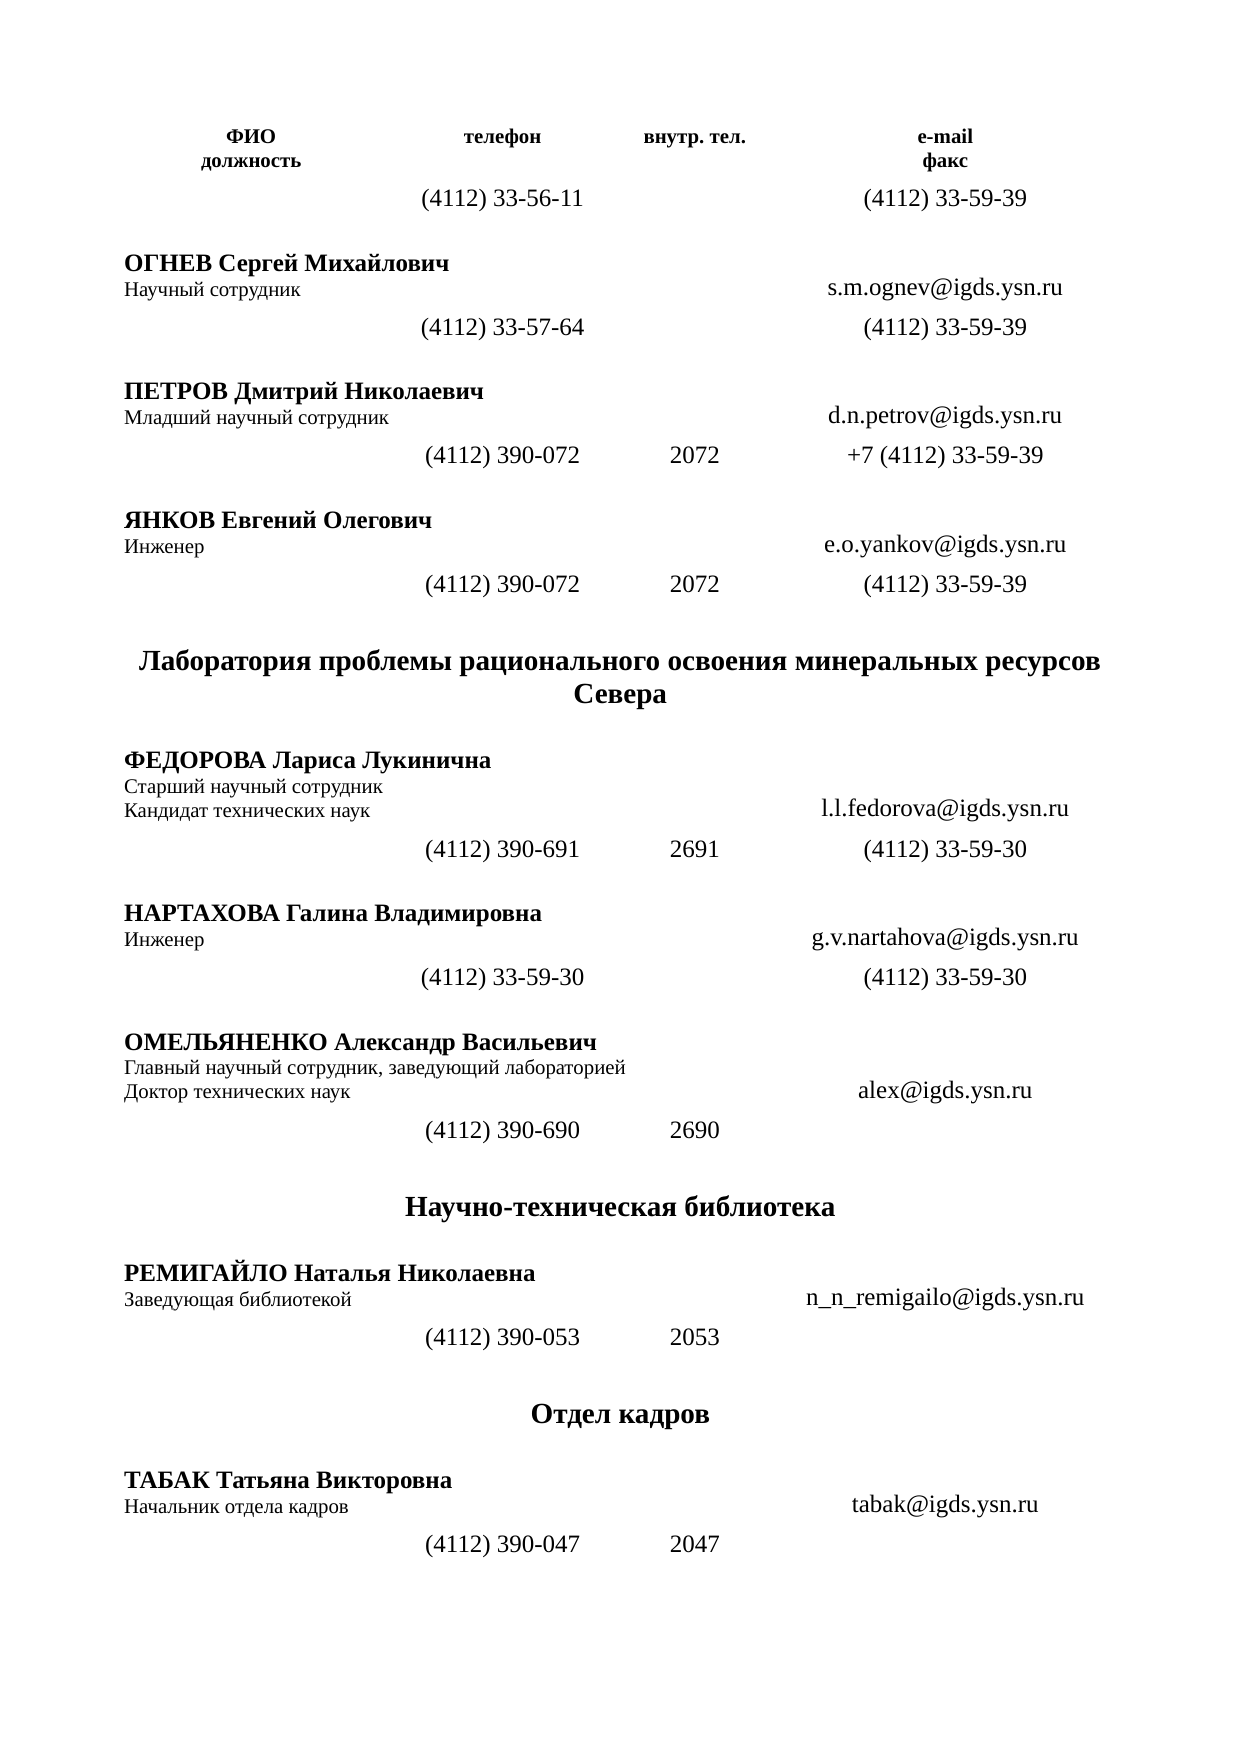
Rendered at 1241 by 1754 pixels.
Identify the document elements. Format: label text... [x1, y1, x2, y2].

table_header ФИО должность [118, 118, 384, 178]
table_cell [621, 178, 768, 218]
table_cell НАРТАХОВА Галина Владимировна Инженер [118, 868, 768, 957]
table_cell e.o.yankov@igds.ysn.ru [768, 475, 1122, 563]
table_cell [621, 957, 768, 997]
table_cell [118, 957, 384, 997]
table_cell ОМЕЛЬЯНЕНКО Александр Васильевич Главный научный сотрудник, заведующий лабораторией Доктор технических наук [118, 997, 768, 1109]
table_cell (4112) 390-691 [384, 828, 621, 868]
table_cell 2690 [621, 1109, 768, 1149]
table_cell g.v.nartahova@igds.ysn.ru [768, 868, 1122, 957]
table_cell РЕМИГАЙЛО Наталья Николаевна Заведующая библиотекой [118, 1228, 768, 1316]
table_cell Лаборатория проблемы рационального освоения минеральных ресурсов Севера [118, 604, 1122, 716]
table_cell (4112) 390-047 [384, 1523, 621, 1563]
table_cell ПЕТРОВ Дмитрий Николаевич Младший научный сотрудник [118, 346, 768, 435]
table_cell ОГНЕВ Сергей Михайлович Научный сотрудник [118, 218, 768, 306]
table_cell [118, 1523, 384, 1563]
table_cell [118, 1564, 1122, 1608]
table_cell s.m.ognev@igds.ysn.ru [768, 218, 1122, 306]
table_cell (4112) 390-072 [384, 563, 621, 603]
table_cell [768, 1523, 1122, 1563]
table_cell ФЕДОРОВА Лариса Лукинична Старший научный сотрудник Кандидат технических наук [118, 716, 768, 828]
table_cell (4112) 33-56-11 [384, 178, 621, 218]
table_cell 2072 [621, 435, 768, 475]
table_cell ТАБАК Татьяна Викторовна Начальник отдела кадров [118, 1435, 768, 1523]
table_cell [118, 306, 384, 346]
table_header телефон [384, 118, 621, 178]
table_cell (4112) 33-59-30 [384, 957, 621, 997]
table_cell d.n.petrov@igds.ysn.ru [768, 346, 1122, 435]
table_cell (4112) 33-59-39 [768, 306, 1122, 346]
table_cell ЯНКОВ Евгений Олегович Инженер [118, 475, 768, 563]
table_cell 2691 [621, 828, 768, 868]
table_cell (4112) 33-57-64 [384, 306, 621, 346]
table_cell [118, 1316, 384, 1356]
table_cell [118, 1109, 384, 1149]
table_cell alex@igds.ysn.ru [768, 997, 1122, 1109]
table_cell [118, 563, 384, 603]
table_cell (4112) 390-690 [384, 1109, 621, 1149]
table_cell [118, 435, 384, 475]
table_header внутр. тел. [621, 118, 768, 178]
table_cell tabak@igds.ysn.ru [768, 1435, 1122, 1523]
table_cell (4112) 390-072 [384, 435, 621, 475]
table_cell [621, 306, 768, 346]
table_cell [118, 178, 384, 218]
table_cell (4112) 390-053 [384, 1316, 621, 1356]
table_cell Научно-техническая библиотека [118, 1149, 1122, 1228]
table_cell [118, 828, 384, 868]
table_cell l.l.fedorova@igds.ysn.ru [768, 716, 1122, 828]
table_cell (4112) 33-59-30 [768, 957, 1122, 997]
table_cell 2072 [621, 563, 768, 603]
table_cell n_n_remigailo@igds.ysn.ru [768, 1228, 1122, 1316]
table_cell +7 (4112) 33-59-39 [768, 435, 1122, 475]
table_cell [768, 1316, 1122, 1356]
table_cell 2047 [621, 1523, 768, 1563]
table_cell (4112) 33-59-39 [768, 563, 1122, 603]
table_header e-mail факс [768, 118, 1122, 178]
table_cell Отдел кадров [118, 1356, 1122, 1435]
table_cell (4112) 33-59-30 [768, 828, 1122, 868]
table_cell (4112) 33-59-39 [768, 178, 1122, 218]
table_cell 2053 [621, 1316, 768, 1356]
table_cell [768, 1109, 1122, 1149]
